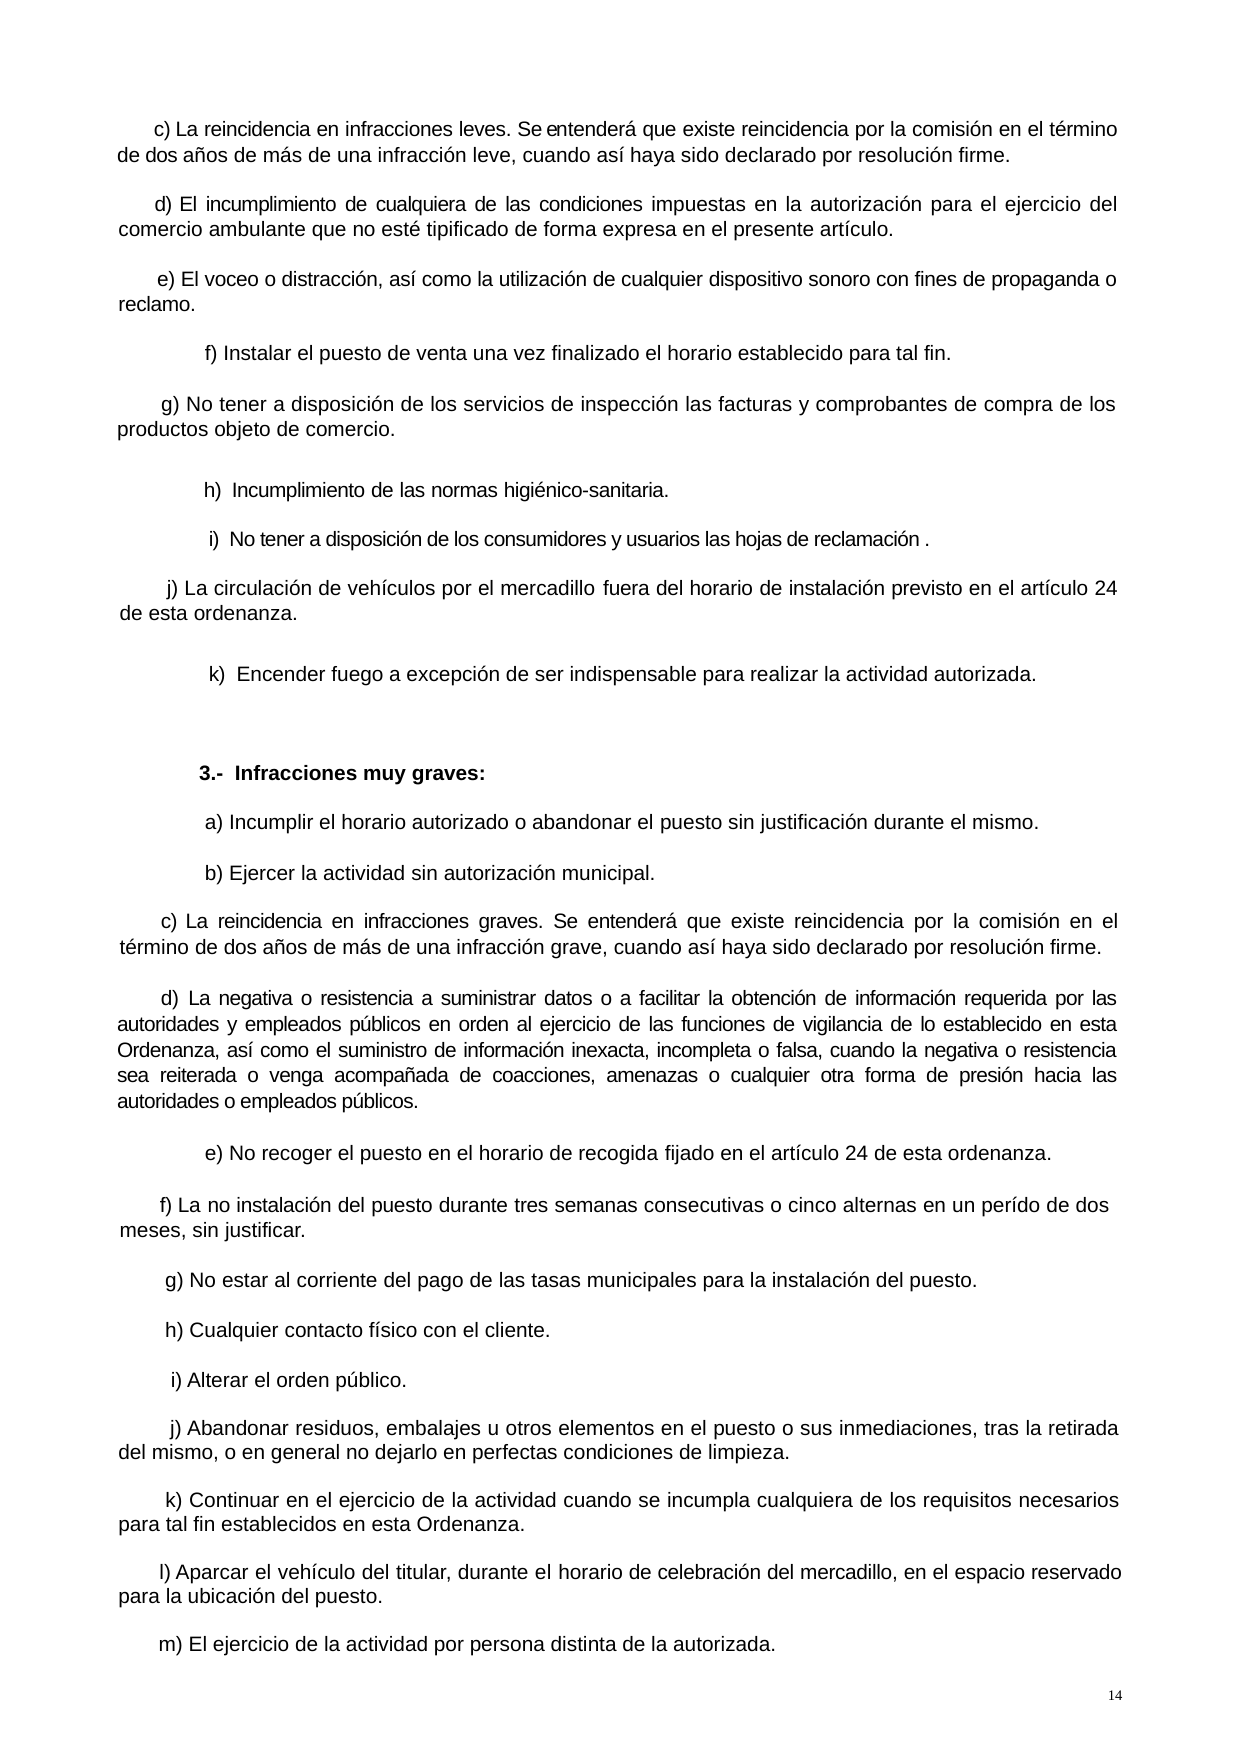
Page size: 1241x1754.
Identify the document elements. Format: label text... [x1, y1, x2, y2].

list a) Incumplir el horario autorizado o abandonar el puesto sin justificación durante el mismo. [193, 809, 1122, 833]
list f) La no instalación del puesto durante tres semanas consecutivas o cinco alternas en un perído de dos meses, sin justificar. [119, 1192, 1110, 1242]
text j) Abandonar residuos, embalajes u otros elementos en el puesto o sus inmediaciones, tras la retirada del mismo, o en general no dejarlo en perfectas condiciones de limpieza. [118, 1416, 1122, 1464]
list c) La reincidencia en infracciones graves. Se entenderá que existe reincidencia por la comisión en el término de dos años de más de una infracción grave, cuando así haya sido declarado por resolución firme. [119, 909, 1118, 959]
list i) No tener a disposición de los consumidores y usuarios las hojas de reclamación . [193, 526, 1122, 550]
list k) Encender fuego a excepción de ser indispensable para realizar la actividad autorizada. [193, 662, 1122, 686]
list i) Alterar el orden público. [147, 1368, 1122, 1392]
list g) No estar al corriente del pago de las tasas municipales para la instalación del puesto. [130, 1268, 1118, 1292]
list h) Incumplimiento de las normas higiénico-sanitaria. [193, 478, 1122, 502]
text l) Aparcar el vehículo del titular, durante el horario de celebración del mercadillo, en el espacio reservado para la ubicación del puesto. [118, 1560, 1122, 1608]
list e) El voceo o distracción, así como la utilización de cualquier dispositivo sonoro con fines de propaganda o reclamo. [118, 267, 1118, 316]
list g) No tener a disposición de los servicios de inspección las facturas y comprobantes de compra de los productos objeto de comercio. [117, 391, 1118, 441]
text h) Cualquier contacto físico con el cliente. [130, 1318, 1118, 1342]
text k) Continuar en el ejercicio de la actividad cuando se incumpla cualquiera de los requisitos necesarios para tal fin establecidos en esta Ordenanza. [118, 1488, 1122, 1536]
list 3.- Infracciones muy graves: [193, 761, 1122, 785]
text m) El ejercicio de la actividad por persona distinta de la autorizada. [113, 1632, 1122, 1656]
list c) La reincidencia en infracciones leves. Se entenderá que existe reincidencia por la comisión en el término de dos años de más de una infracción leve, cuando así haya sido declarado por resolución firme. [117, 117, 1118, 166]
list b) Ejercer la actividad sin autorización municipal. [193, 860, 1122, 884]
list d) El incumplimiento de cualquiera de las condiciones impuestas en la autorización para el ejercicio del comercio ambulante que no esté tipificado de forma expresa en el presente artículo. [118, 192, 1118, 241]
list e) No recoger el puesto en el horario de recogida fijado en el artículo 24 de esta ordenanza. [193, 1141, 1122, 1165]
list d) La negativa o resistencia a suministrar datos o a facilitar la obtención de información requerida por las autoridades y empleados públicos en orden al ejercicio de las funciones de vigilancia de lo establecido en esta Ordenanza, así como el suministro de información inexacta, incompleta o falsa, cuando la negativa o resistencia sea reiterada o venga acompañada de coacciones, amenazas o cualquier otra forma de presión hacia las autoridades o empleados públicos. [117, 986, 1118, 1113]
list j) La circulación de vehículos por el mercadillo fuera del horario de instalación previsto en el artículo 24 de esta ordenanza. [119, 576, 1118, 624]
list f) Instalar el puesto de venta una vez finalizado el horario establecido para tal fin. [193, 341, 1122, 365]
